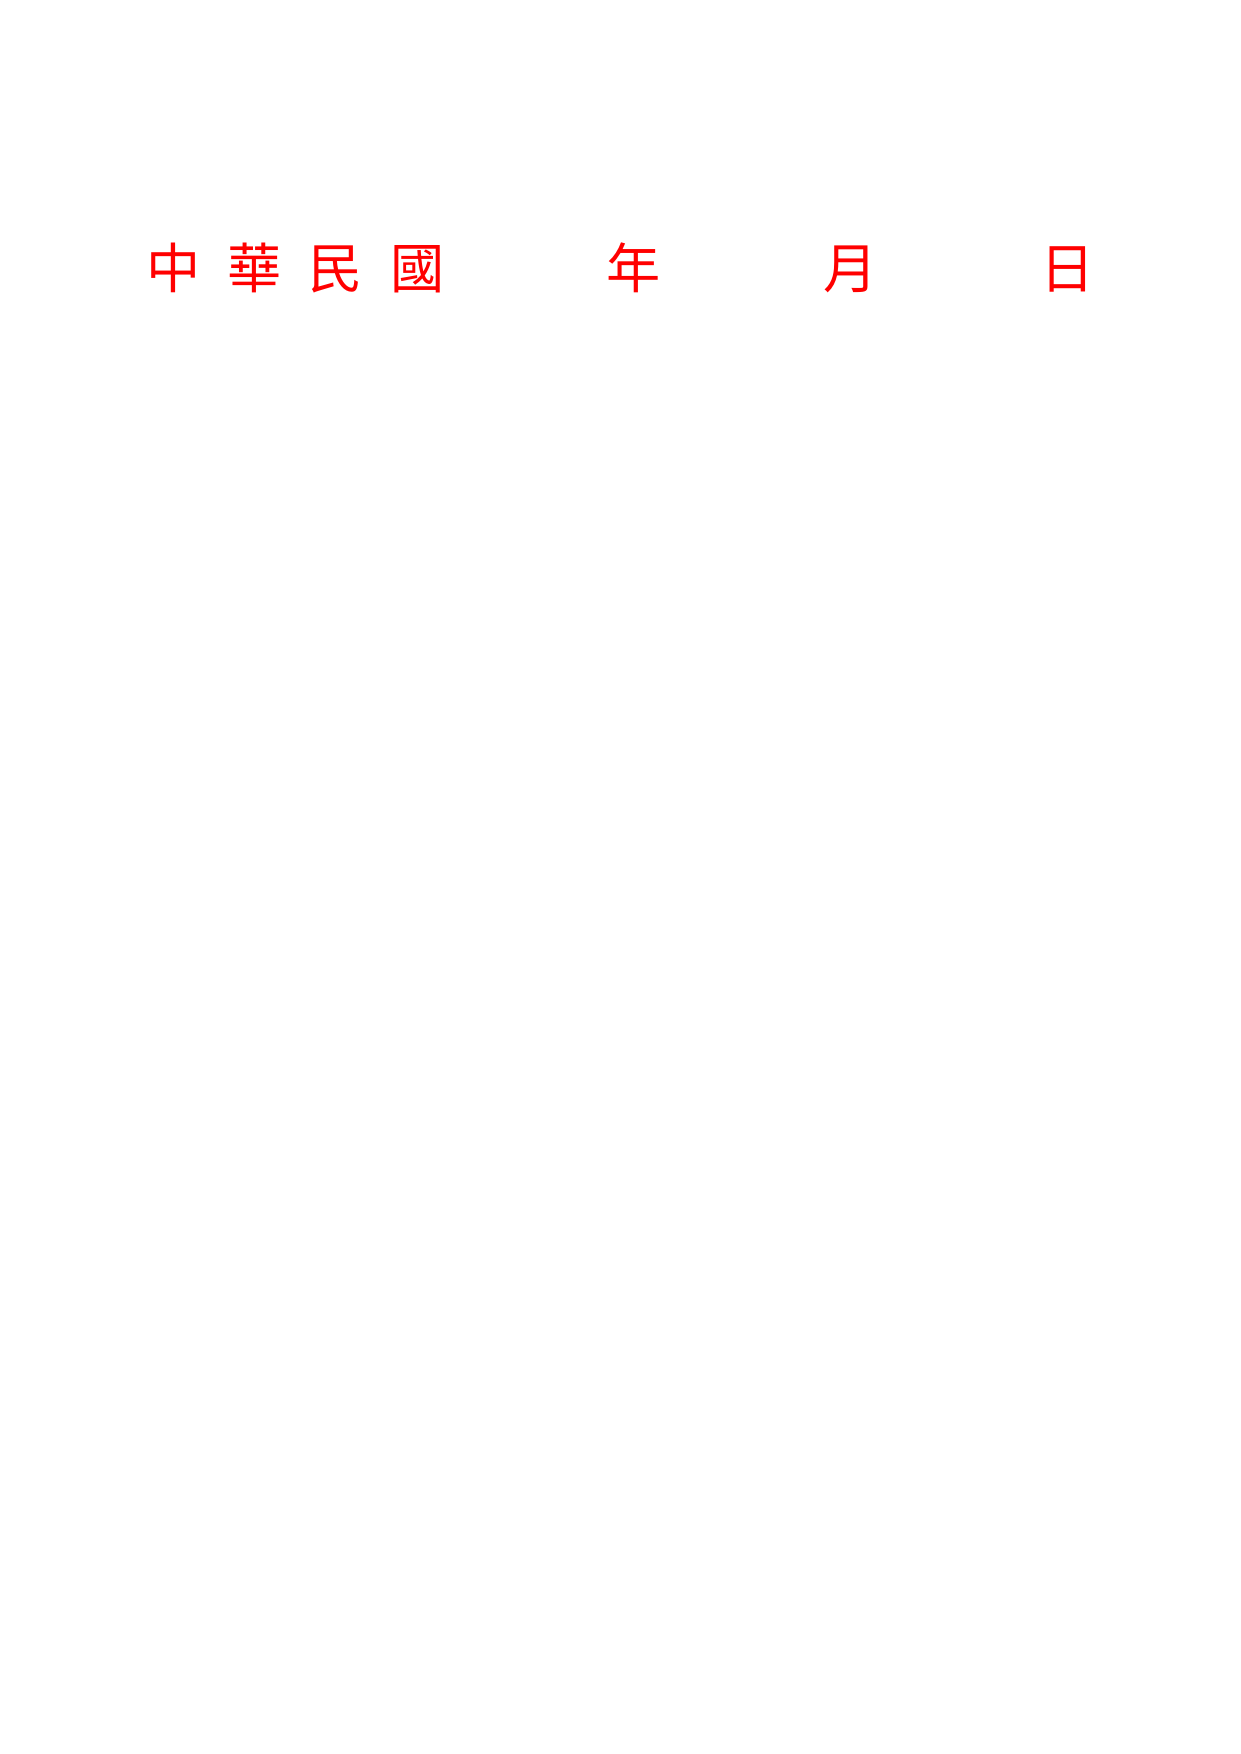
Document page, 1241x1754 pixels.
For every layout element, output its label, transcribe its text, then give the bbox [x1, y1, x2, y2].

text 中 華 民 國 年 月 日 [118, 192, 1122, 317]
